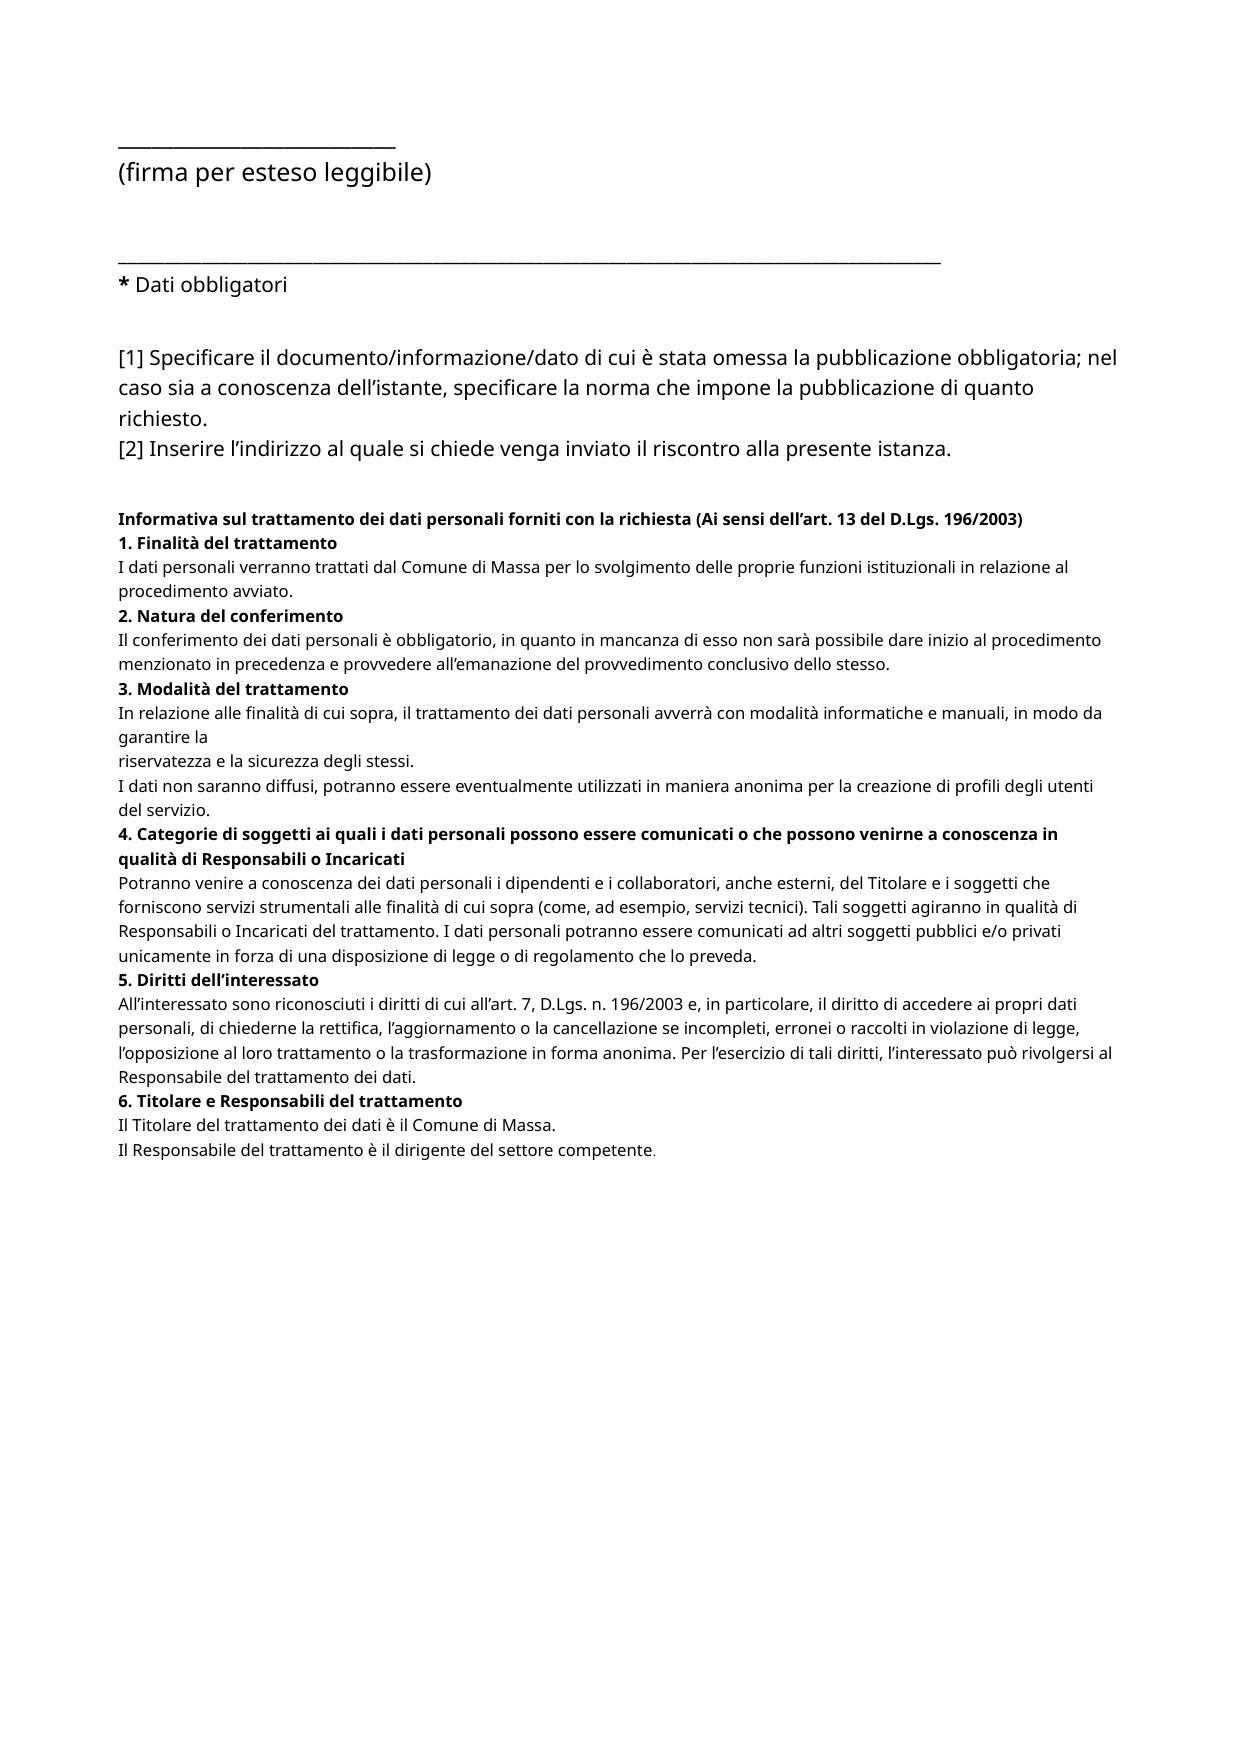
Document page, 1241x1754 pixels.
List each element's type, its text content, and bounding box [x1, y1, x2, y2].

text _________________________________________________________________________________________ * Dati obbligatori [118, 203, 1122, 298]
text [1] Specificare il documento/informazione/dato di cui è stata omessa la pubblicazione obbligatoria; nel caso sia a conoscenza dell’istante, specificare la norma che impone la pubblicazione di quanto richiesto. [2] Inserire l’indirizzo al quale si chiede venga inviato il riscontro alla presente istanza. [118, 313, 1122, 463]
text Informativa sul trattamento dei dati personali forniti con la richiesta (Ai sensi dell’art. 13 del D.Lgs. 196/2003) 1. Finalità del trattamento I dati personali verranno trattati dal Comune di Massa per lo svolgimento delle proprie funzioni istituzionali in relazione al procedimento avviato. 2. Natura del conferimento Il conferimento dei dati personali è obbligatorio, in quanto in mancanza di esso non sarà possibile dare inizio al procedimento menzionato in precedenza e provvedere all’emanazione del provvedimento conclusivo dello stesso. 3. Modalità del trattamento In relazione alle finalità di cui sopra, il trattamento dei dati personali avverrà con modalità informatiche e manuali, in modo da garantire la riservatezza e la sicurezza degli stessi. I dati non saranno diffusi, potranno essere eventualmente utilizzati in maniera anonima per la creazione di profili degli utenti del servizio. 4. Categorie di soggetti ai quali i dati personali possono essere comunicati o che possono venirne a conoscenza in qualità di Responsabili o Incaricati Potranno venire a conoscenza dei dati personali i dipendenti e i collaboratori, anche esterni, del Titolare e i soggetti che forniscono servizi strumentali alle finalità di cui sopra (come, ad esempio, servizi tecnici). Tali soggetti agiranno in qualità di Responsabili o Incaricati del trattamento. I dati personali potranno essere comunicati ad altri soggetti pubblici e/o privati unicamente in forza di una disposizione di legge o di regolamento che lo preveda. 5. Diritti dell’interessato All’interessato sono riconosciuti i diritti di cui all’art. 7, D.Lgs. n. 196/2003 e, in particolare, il diritto di accedere ai propri dati personali, di chiederne la rettifica, l’aggiornamento o la cancellazione se incompleti, erronei o raccolti in violazione di legge, l’opposizione al loro trattamento o la trasformazione in forma anonima. Per l’esercizio di tali diritti, l’interessato può rivolgersi al Responsabile del trattamento dei dati. 6. Titolare e Responsabili del trattamento Il Titolare del trattamento dei dati è il Comune di Massa. Il Responsabile del trattamento è il dirigente del settore competente. [118, 477, 1122, 1161]
text _________________________ (firma per esteso leggibile) [118, 118, 1122, 188]
